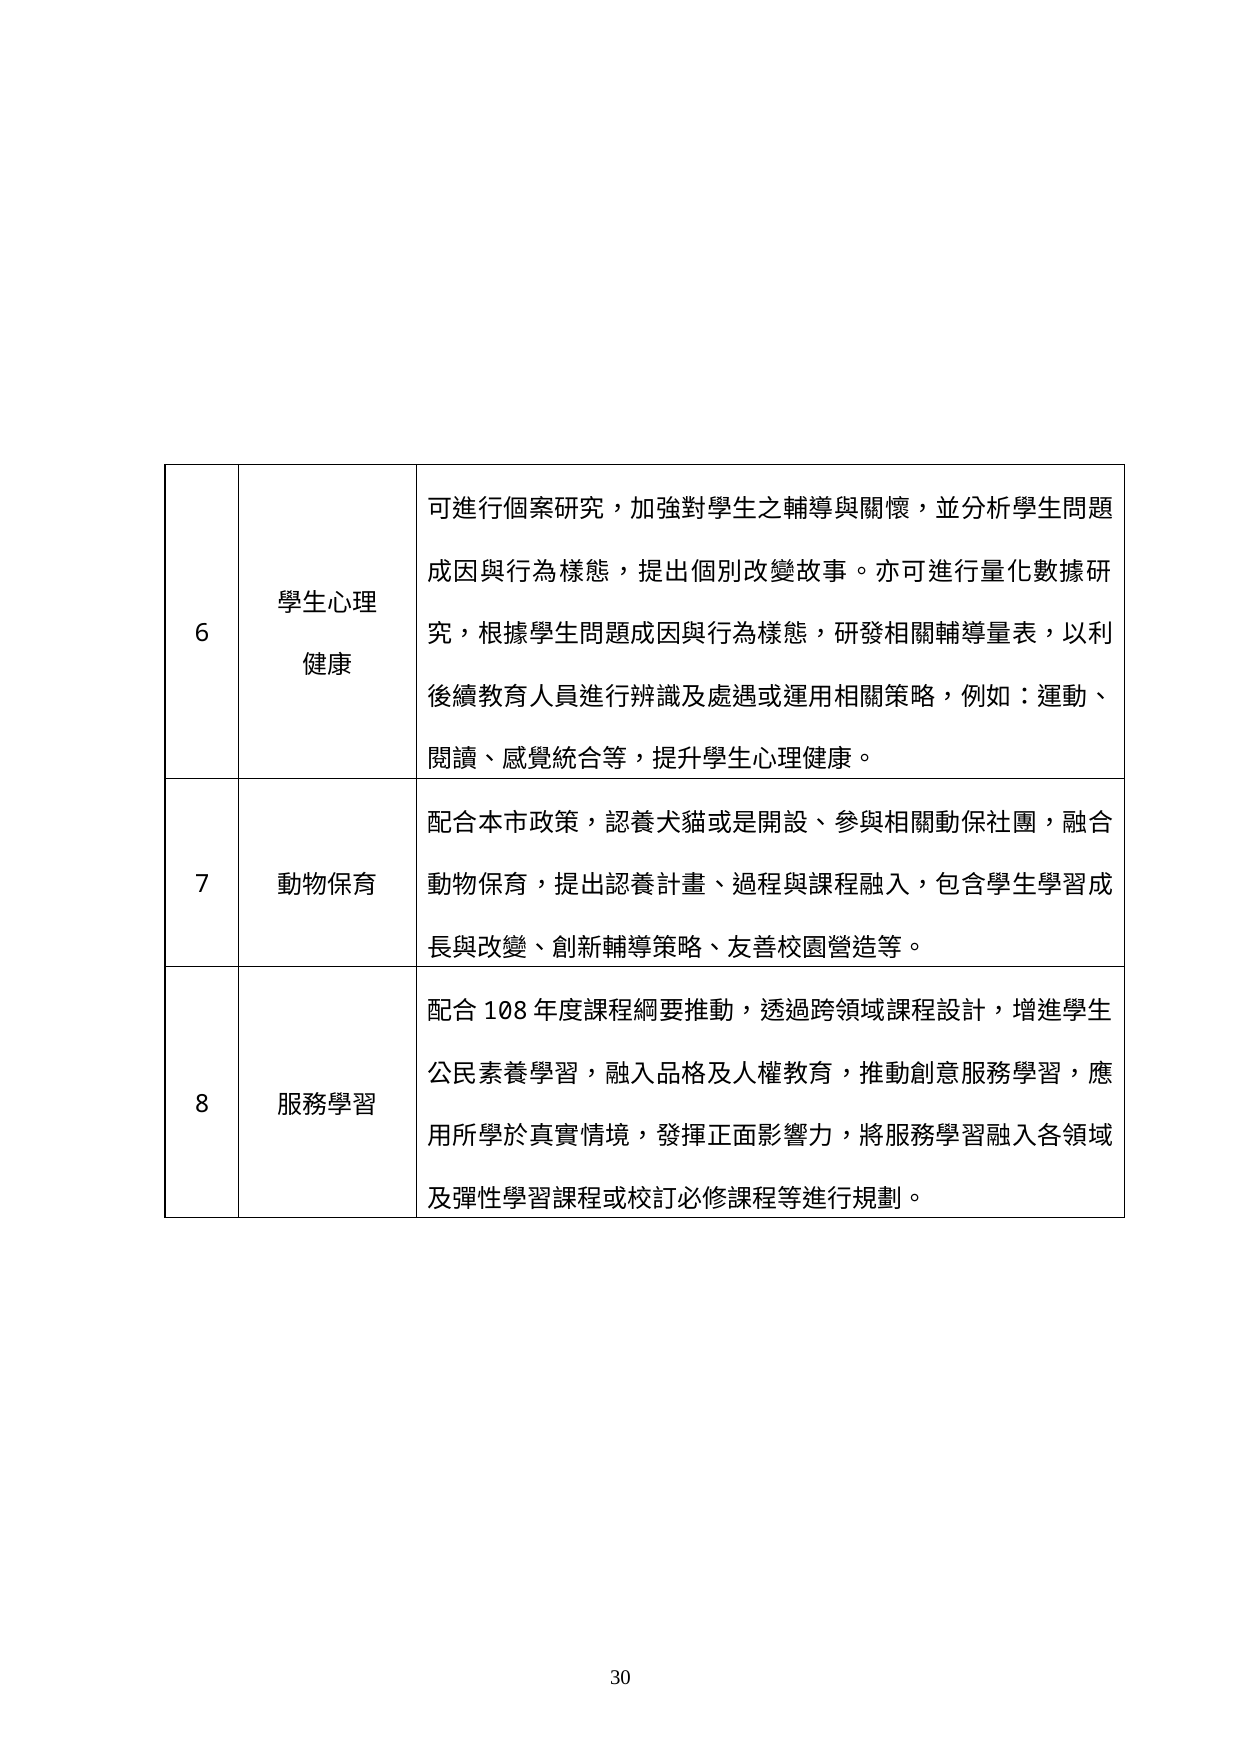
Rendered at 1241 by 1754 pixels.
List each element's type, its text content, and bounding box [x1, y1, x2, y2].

table_cell 7 [166, 779, 238, 966]
table_cell 配合108年度課程綱要推動，透過跨領域課程設計，增進學生公民素養學習，融入品格及人權教育，推動創意服務學習，應用所學於真實情境，發揮正面影響力，將服務學習融入各領域及彈性學習課程或校訂必修課程等進行規劃。 [417, 967, 1124, 1217]
table_cell 配合本市政策，認養犬貓或是開設、參與相關動保社團，融合動物保育，提出認養計畫、過程與課程融入，包含學生學習成長與改變、創新輔導策略、友善校園營造等。 [417, 779, 1124, 966]
table_cell 6 [166, 465, 238, 777]
table_cell 可進行個案研究，加強對學生之輔導與關懷，並分析學生問題成因與行為樣態，提出個別改變故事。亦可進行量化數據研究，根據學生問題成因與行為樣態，研發相關輔導量表，以利後續教育人員進行辨識及處遇或運用相關策略，例如：運動、閱讀、感覺統合等，提升學生心理健康。 [417, 465, 1124, 777]
table_cell 動物保育 [239, 779, 416, 966]
table_cell 8 [166, 967, 238, 1217]
table_cell 學生心理 健康 [239, 465, 416, 777]
table_cell 服務學習 [239, 967, 416, 1217]
